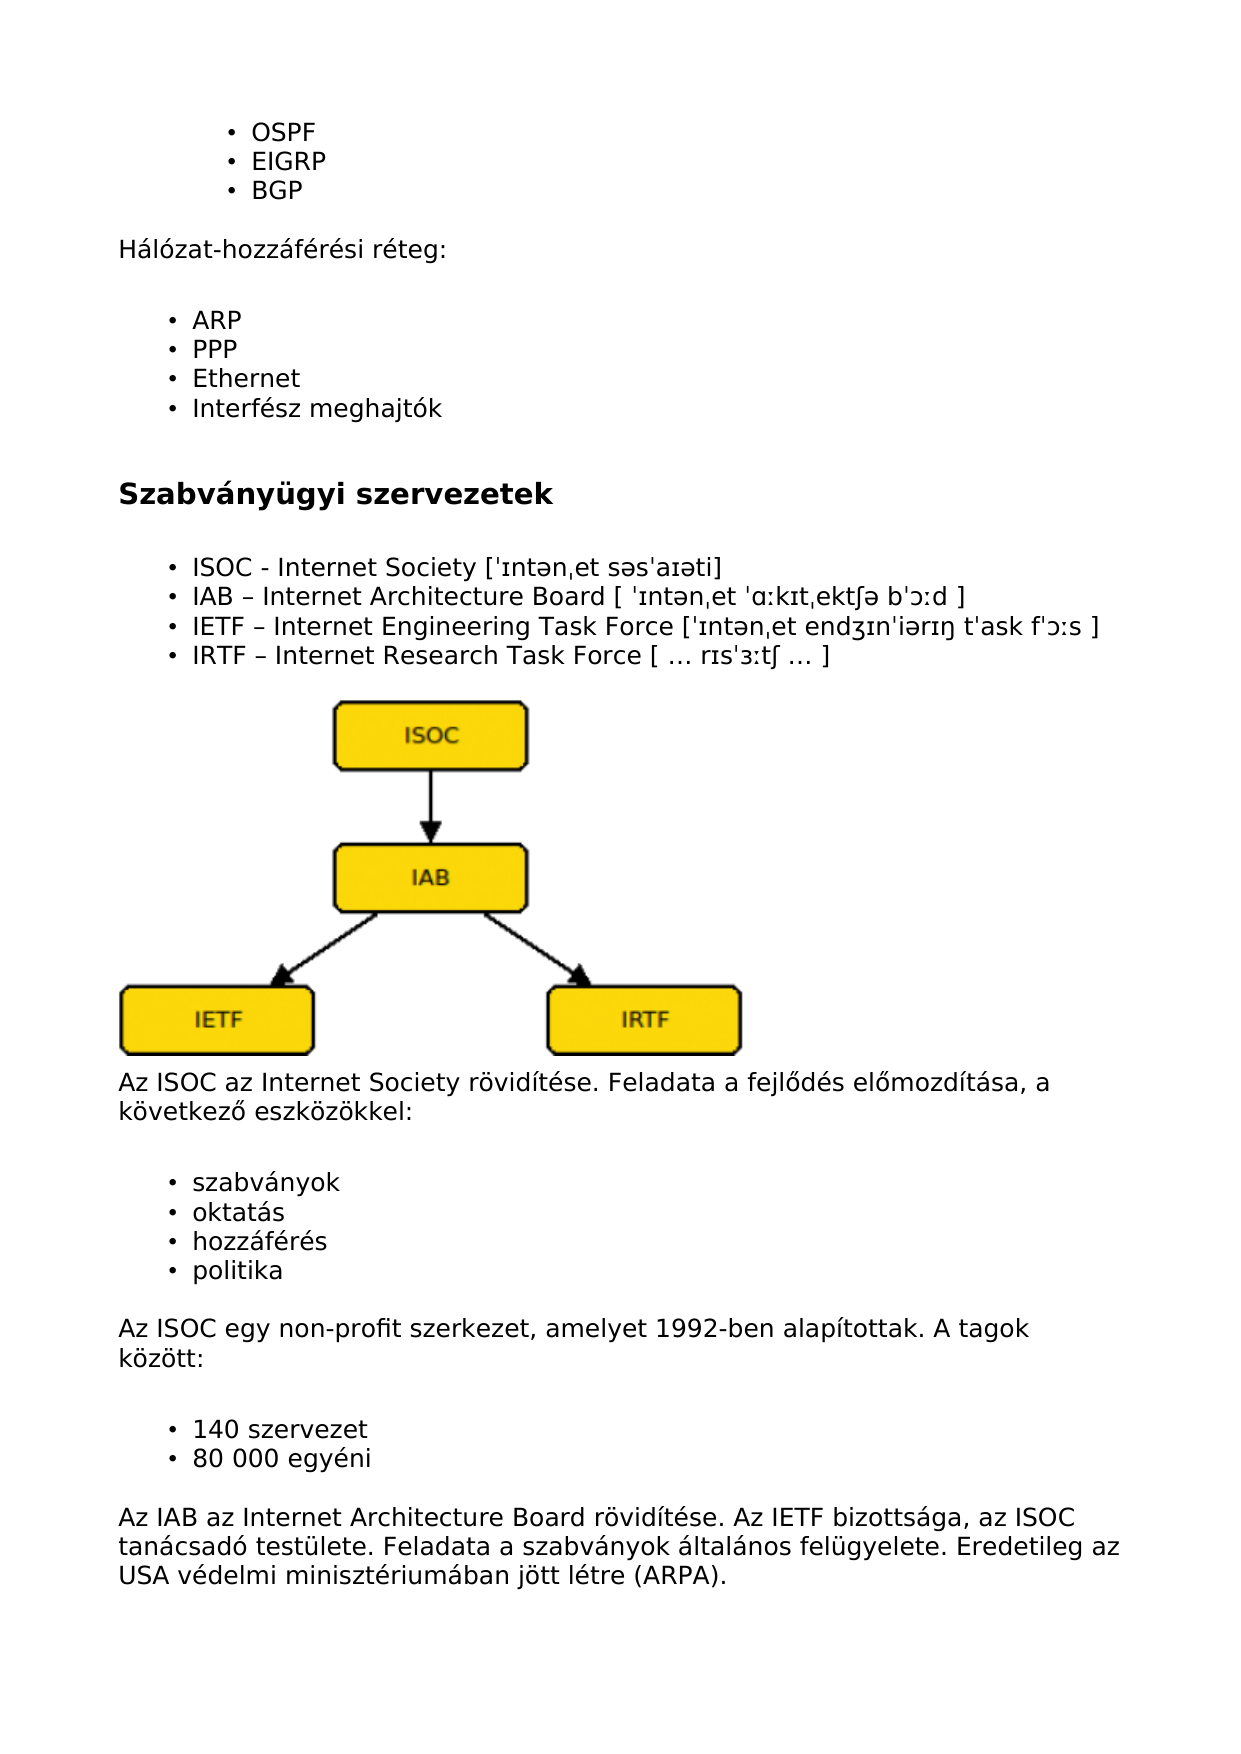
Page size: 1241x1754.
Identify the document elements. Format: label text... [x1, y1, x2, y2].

list IETF – Internet Engineering Task Force [ˈɪntənˌet endʒɪnˈiərɪŋ tˈask fˈɔːs ] [177, 612, 1122, 641]
list ARP [177, 306, 1122, 335]
list Interfész meghajtók [177, 394, 1122, 423]
text Az ISOC egy non-profit szerkezet, amelyet 1992-ben alapítottak. A tagok között: [118, 1315, 1122, 1373]
list EIGRP [236, 147, 1122, 176]
list OSPF [236, 118, 1122, 147]
list szabványok [177, 1168, 1122, 1198]
text Az ISOC az Internet Society rövidítése. Feladata a fejlődés előmozdítása, a következő eszközökkel: [118, 1068, 1122, 1127]
text Hálózat-hozzáférési réteg: [118, 235, 1122, 264]
list PPP [177, 335, 1122, 364]
subtitle Szabványügyi szervezetek [118, 477, 1122, 511]
text Az IAB az Internet Architecture Board rövidítése. Az IETF bizottsága, az ISOC tanácsadó testülete. Feladata a szabványok általános felügyelete. Eredetileg az USA védelmi minisztériumában jött létre (ARPA). [118, 1503, 1122, 1590]
list IAB – Internet Architecture Board [ ˈɪntənˌet ˈɑːkɪtˌektʃə bˈɔːd ] [177, 582, 1122, 612]
list 140 szervezet [177, 1415, 1122, 1444]
list 80 000 egyéni [177, 1444, 1122, 1473]
list BGP [236, 176, 1122, 206]
list ISOC - Internet Society [ˈɪntənˌet səsˈaɪəti] [177, 553, 1122, 582]
list politika [177, 1256, 1122, 1285]
list hozzáférés [177, 1227, 1122, 1256]
picture [118, 699, 744, 1056]
list Ethernet [177, 364, 1122, 394]
list oktatás [177, 1198, 1122, 1227]
list IRTF – Internet Research Task Force [ … rɪsˈɜːtʃ … ] [177, 641, 1122, 670]
